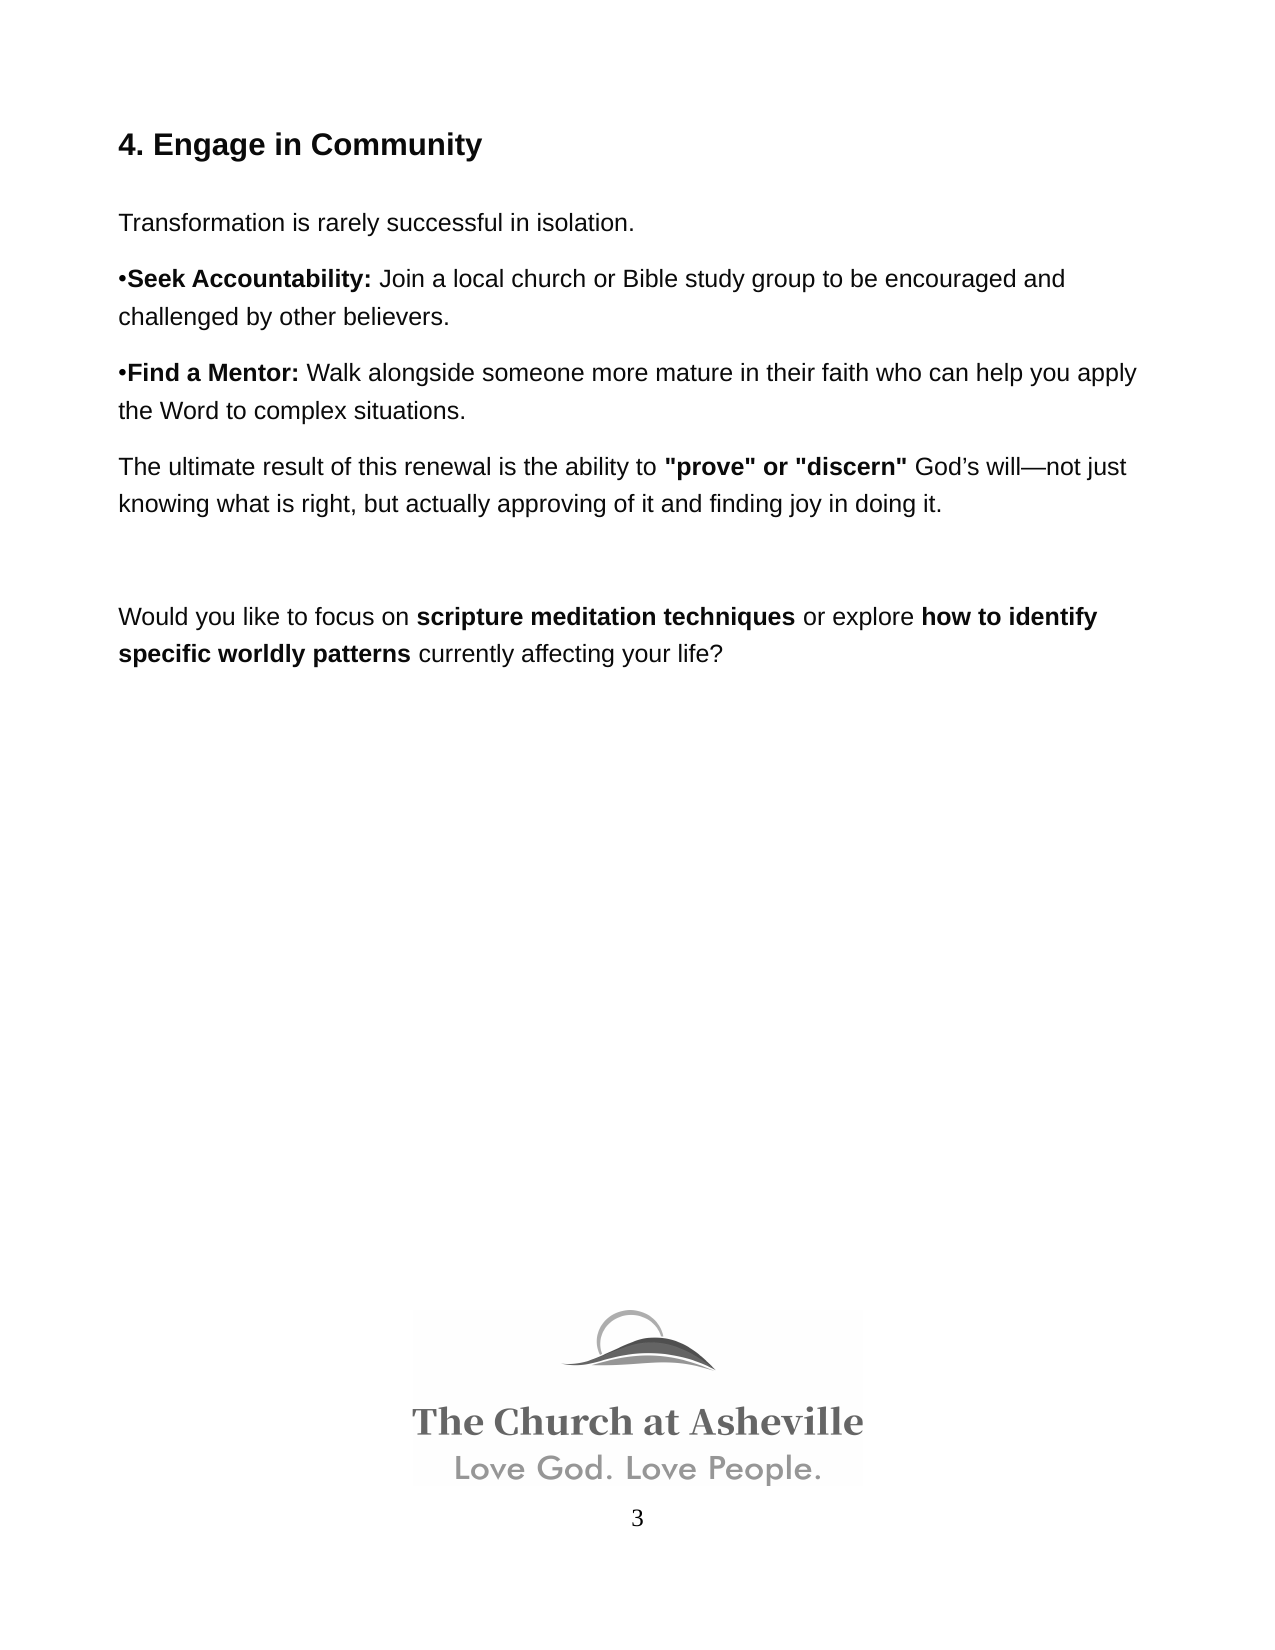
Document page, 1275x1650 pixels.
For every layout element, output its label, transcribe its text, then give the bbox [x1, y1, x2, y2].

list Seek Accountability: Join a local church or Bible study group to be encouraged and challenged by other believers. [118, 256, 1157, 331]
picture [412, 1310, 863, 1486]
list Find a Mentor: Walk alongside someone more mature in their faith who can help you apply the Word to complex situations. [118, 349, 1157, 424]
text The ultimate result of this renewal is the ability to "prove" or "discern" God’s will—not just knowing what is right, but actually approving of it and finding joy in doing it. [118, 443, 1157, 518]
text Would you like to focus on scripture meditation techniques or explore how to identify specific worldly patterns currently affecting your life? [118, 593, 1157, 668]
text Transformation is rarely successful in isolation. [118, 199, 1157, 237]
text 4. Engage in Community [118, 118, 1157, 162]
